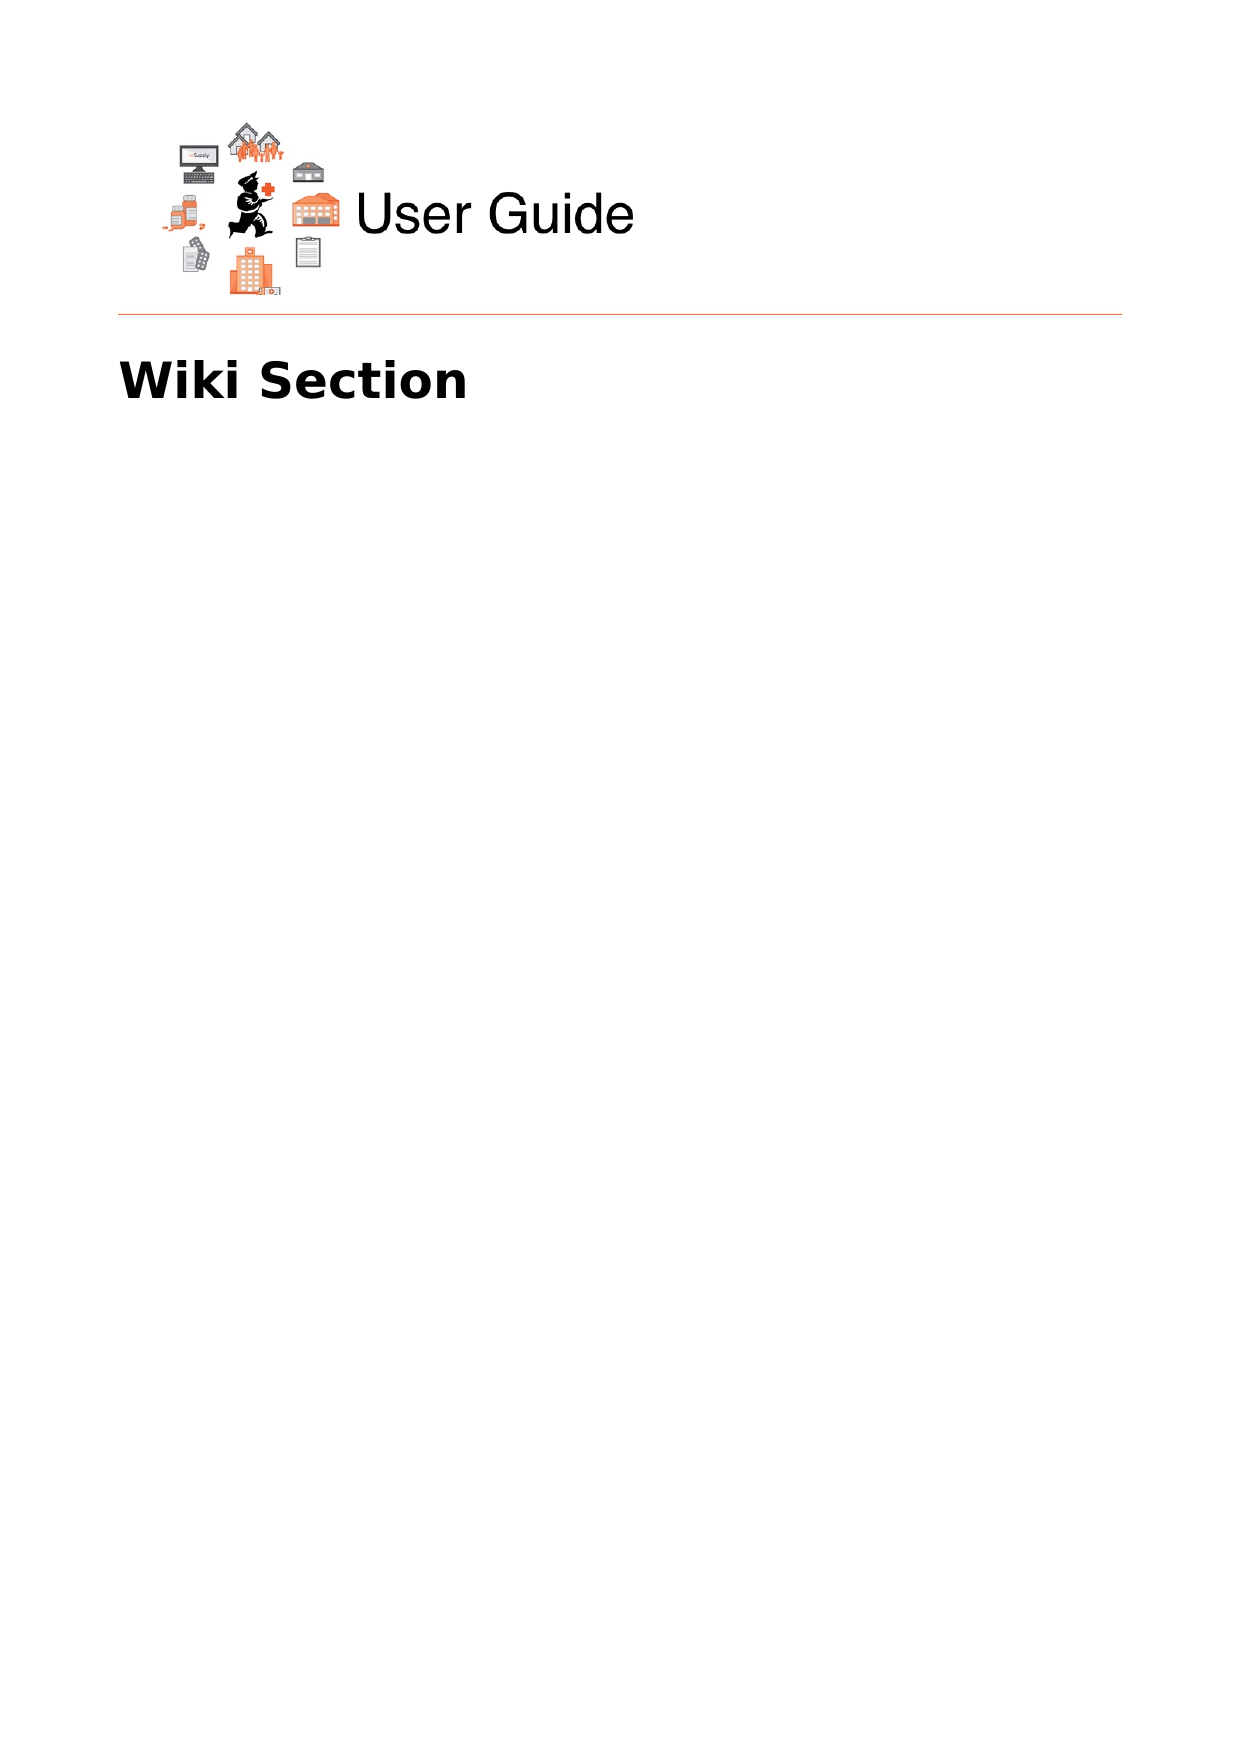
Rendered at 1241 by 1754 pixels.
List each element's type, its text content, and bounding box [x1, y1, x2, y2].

picture [118, 118, 1123, 315]
subtitle Wiki Section [118, 352, 1122, 411]
